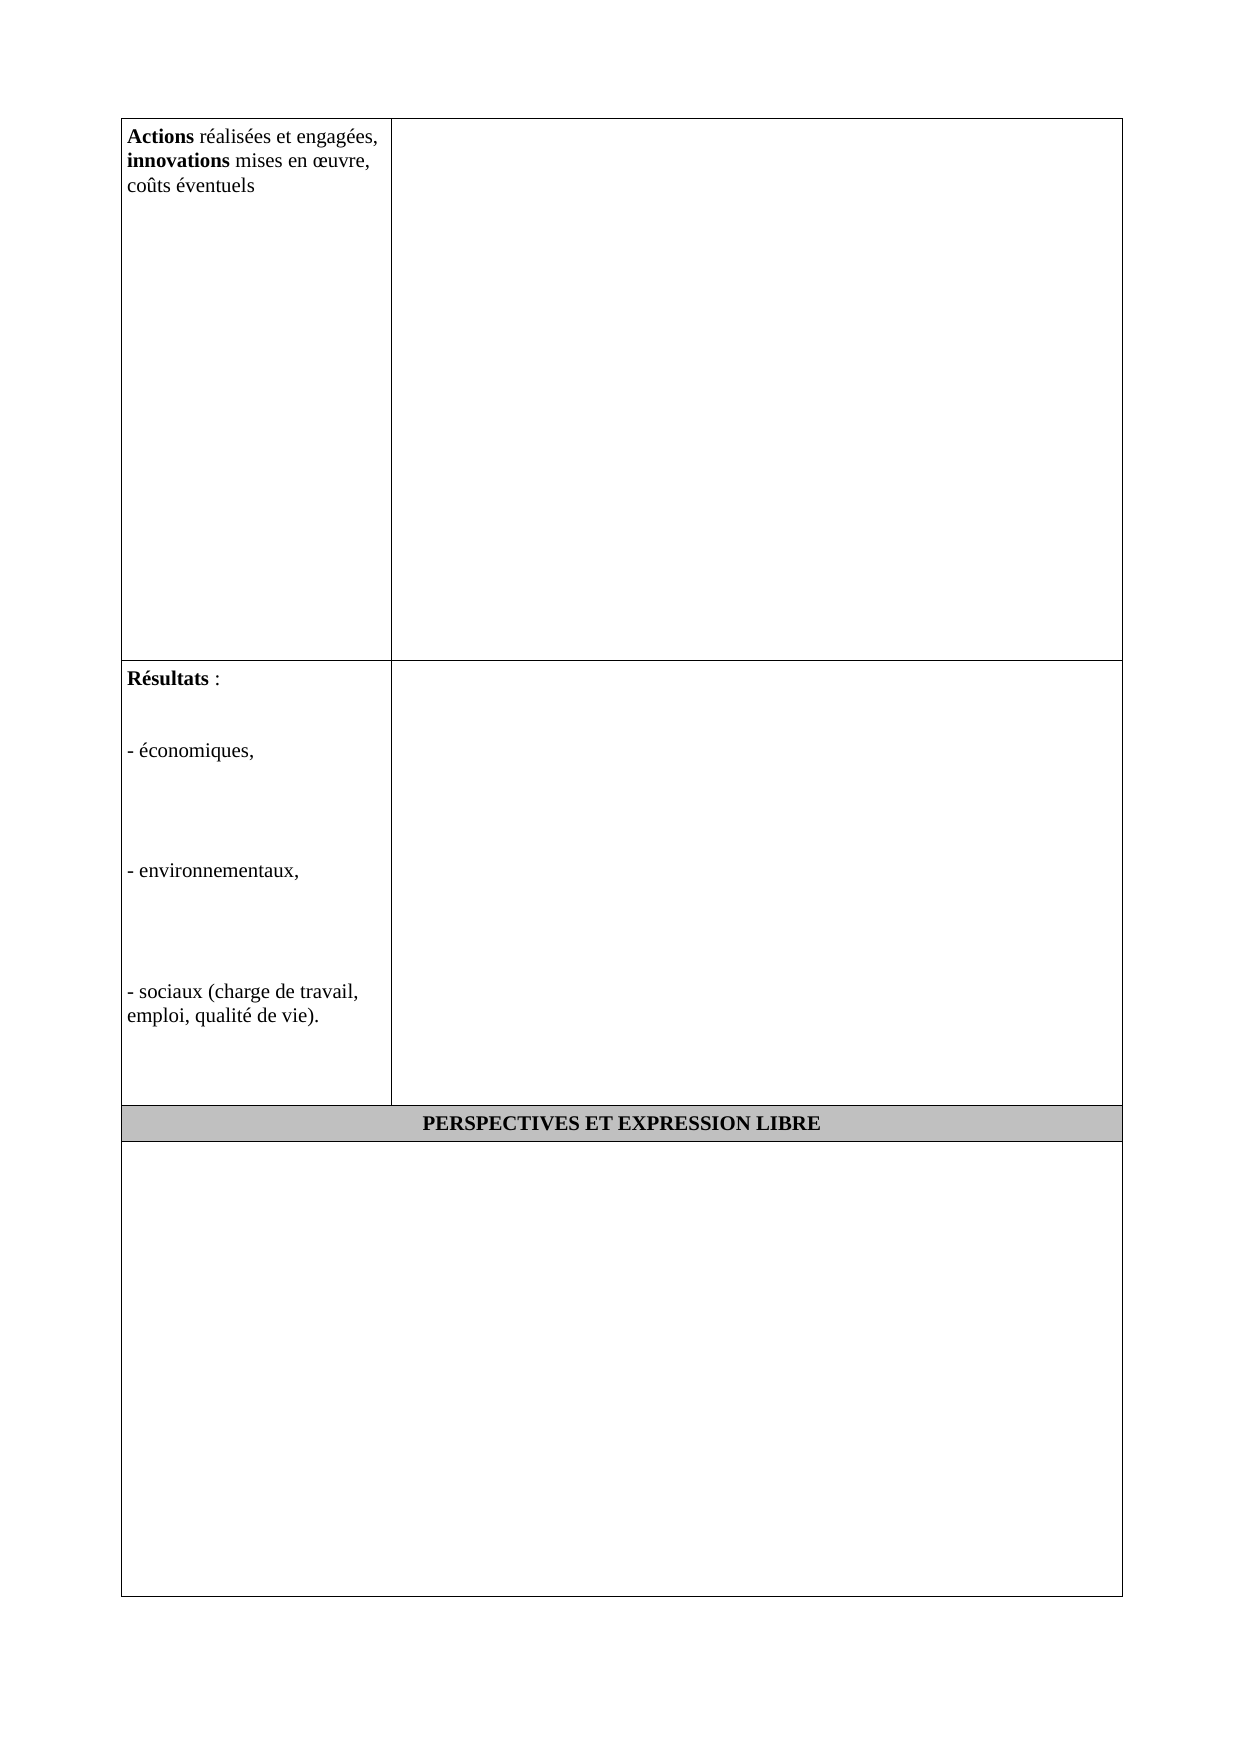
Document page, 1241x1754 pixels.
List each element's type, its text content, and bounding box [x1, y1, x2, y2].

table_cell [122, 1142, 1122, 1596]
table_cell [392, 119, 1122, 659]
table_cell [392, 661, 1122, 1104]
table_cell Résultats : - économiques, - environnementaux, - sociaux (charge de travail, emploi, qualité de vie). [122, 661, 391, 1104]
table_cell PERSPECTIVES ET EXPRESSION LIBRE [122, 1106, 1122, 1141]
table_cell Actions réalisées et engagées, innovations mises en œuvre, coûts éventuels [122, 119, 391, 659]
